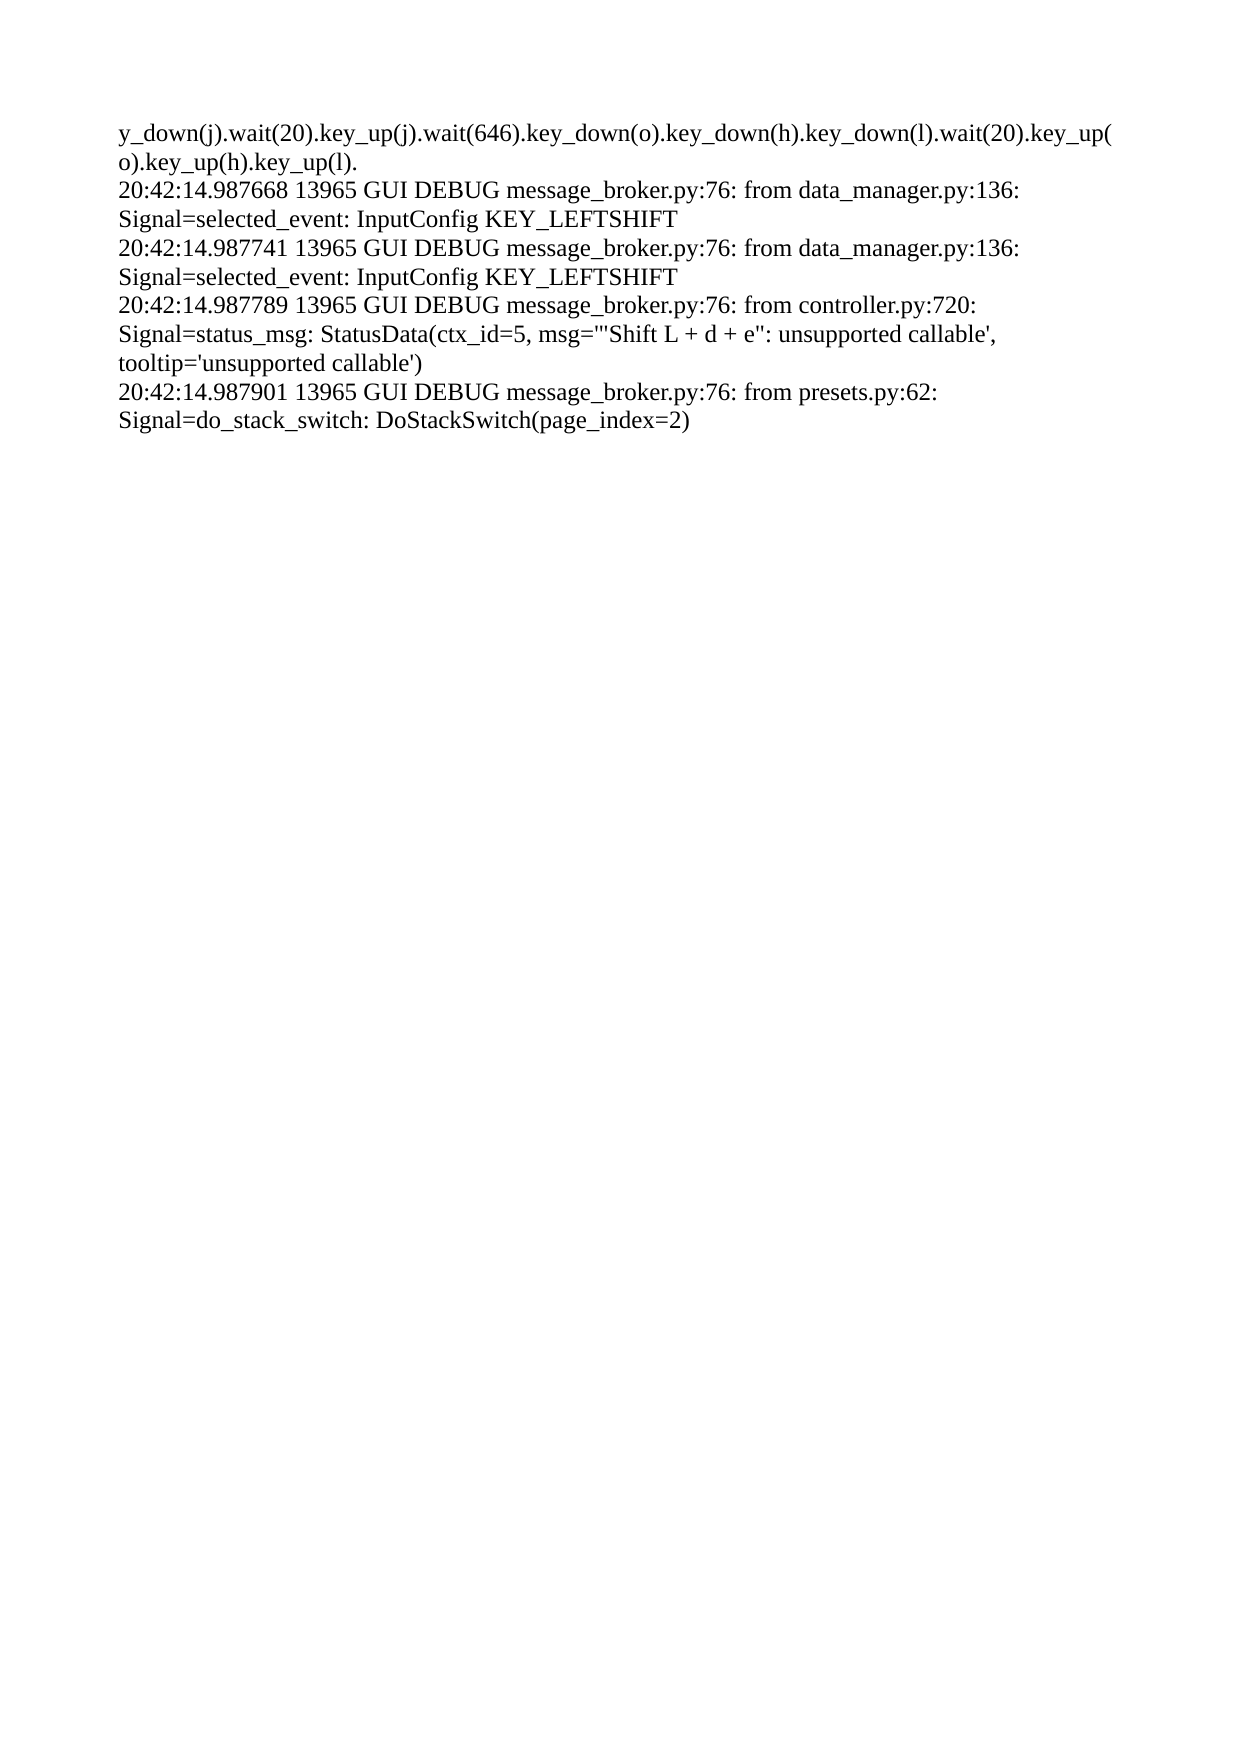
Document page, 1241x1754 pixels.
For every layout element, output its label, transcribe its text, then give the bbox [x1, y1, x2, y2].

text 20:42:14.987901 13965 GUI DEBUG message_broker.py:76: from presets.py:62: Signal=do_stack_switch: DoStackSwitch(page_index=2) [118, 377, 1122, 434]
text 20:42:14.987668 13965 GUI DEBUG message_broker.py:76: from data_manager.py:136: Signal=selected_event: InputConfig KEY_LEFTSHIFT [118, 176, 1122, 233]
text y_down(j).wait(20).key_up(j).wait(646).key_down(o).key_down(h).key_down(l).wait(20).key_up(o).key_up(h).key_up(l). [118, 118, 1122, 176]
text 20:42:14.987789 13965 GUI DEBUG message_broker.py:76: from controller.py:720: Signal=status_msg: StatusData(ctx_id=5, msg='"Shift L + d + e": unsupported callable', tooltip='unsupported callable') [118, 291, 1122, 377]
text 20:42:14.987741 13965 GUI DEBUG message_broker.py:76: from data_manager.py:136: Signal=selected_event: InputConfig KEY_LEFTSHIFT [118, 233, 1122, 291]
